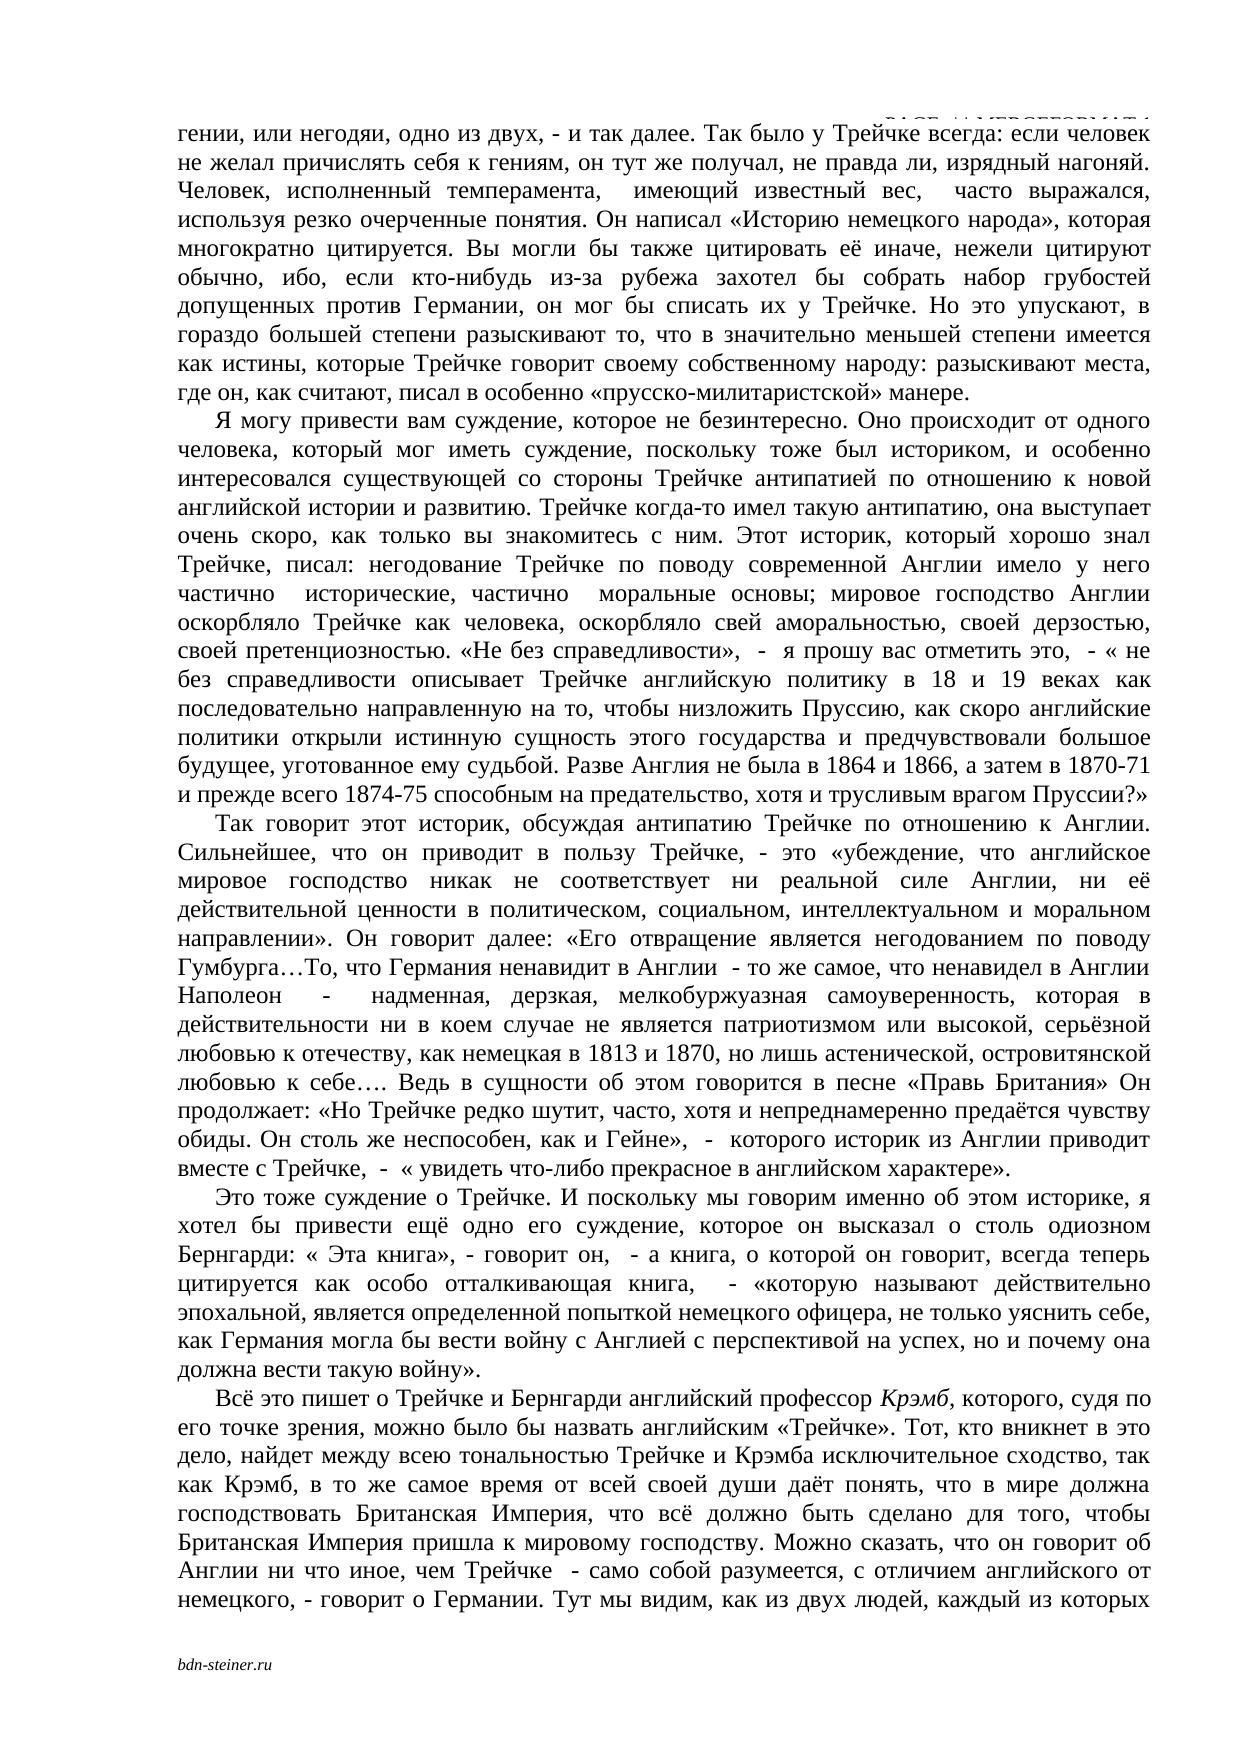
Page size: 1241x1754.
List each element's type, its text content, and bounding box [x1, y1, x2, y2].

text Я могу привести вам суждение, которое не безинтересно. Оно происходит от одного человека, который мог иметь суждение, поскольку тоже был историком, и особенно интересовался существующей со стороны Трейчке антипатией по отношению к новой английской истории и развитию. Трейчке когда-то имел такую антипатию, она выступает очень скоро, как только вы знакомитесь с ним. Этот историк, который хорошо знал Трейчке, писал: негодование Трейчке по поводу современной Англии имело у него частично исторические, частично моральные основы; мировое господство Англии оскорбляло Трейчке как человека, оскорбляло свей аморальностью, своей дерзостью, своей претенциозностью. «Не без справедливости», - я прошу вас отметить это, - « не без справедливости описывает Трейчке английскую политику в 18 и 19 веках как последовательно направленную на то, чтобы низложить Пруссию, как скоро английские политики открыли истинную сущность этого государства и предчувствовали большое будущее, уготованное ему судьбой. Разве Англия не была в 1864 и 1866, а затем в 1870-71 и прежде всего 1874-75 способным на предательство, хотя и трусливым врагом Пруссии?» [177, 406, 1152, 808]
text Всё это пишет о Трейчке и Бернгарди английский профессор Крэмб, которого, судя по его точке зрения, можно было бы назвать английским «Трейчке». Тот, кто вникнет в это дело, найдет между всею тональностью Трейчке и Крэмба исключительное сходство, так как Крэмб, в то же самое время от всей своей души даёт понять, что в мире должна господствовать Британская Империя, что всё должно быть сделано для того, чтобы Британская Империя пришла к мировому господству. Можно сказать, что он говорит об Англии ни что иное, чем Трейчке - само собой разумеется, с отличием английского от немецкого, - говорит о Германии. Тут мы видим, как из двух людей, каждый из которых со своей точки зрения должен был бы говорить противоположное другому, по крайней мере, один, может воздавать другому честь. Он в действительном смысле зашел так далеко, что ради сверхиндивидуального, исторического, отбрасывал то, что и следовало отбросить. [177, 1383, 1152, 1613]
text Так говорит этот историк, обсуждая антипатию Трейчке по отношению к Англии. Сильнейшее, что он приводит в пользу Трейчке, - это «убеждение, что английское мировое господство никак не соответствует ни реальной силе Англии, ни её действительной ценности в политическом, социальном, интеллектуальном и моральном направлении». Он говорит далее: «Его отвращение является негодованием по поводу Гумбурга…То, что Германия ненавидит в Англии - то же самое, что ненавидел в Англии Наполеон - надменная, дерзкая, мелкобуржуазная самоуверенность, которая в действительности ни в коем случае не является патриотизмом или высокой, серьёзной любовью к отечеству, как немецкая в 1813 и 1870, но лишь астенической, островитянской любовью к себе…. Ведь в сущности об этом говорится в песне «Правь Британия» Он продолжает: «Но Трейчке редко шутит, часто, хотя и непреднамеренно предаётся чувству обиды. Он столь же неспособен, как и Гейне», - которого историк из Англии приводит вместе с Трейчке, - « увидеть что-либо прекрасное в английском характере». [177, 808, 1152, 1182]
text Если бы я судил слишком внешне и поверхностно, то, начиная с некоторого времени, поистине должен был бы считать Трейчке неким общественным монстром. Мне пришлось лишь однажды быть вместе с ним, в то время, когда он уже был совершенно глух. То, что ему хотели сказать, писали на клочке бумаги, а затем он отвечал. Когда меня представили ему, он спросил меня: Откуда Вы? Я написал ему, что я из Австрии. Он ответил: да, да – а он был крикун, хотя сам ничего не слышал, - австрийцы, они или гении, или негодяи, одно из двух, - и так далее. Так было у Трейчке всегда: если человек не желал причислять себя к гениям, он тут же получал, не правда ли, изрядный нагоняй. Человек, исполненный темперамента, имеющий известный вес, часто выражался, используя резко очерченные понятия. Он написал «Историю немецкого народа», которая многократно цитируется. Вы могли бы также цитировать её иначе, нежели цитируют обычно, ибо, если кто-нибудь из-за рубежа захотел бы собрать набор грубостей допущенных против Германии, он мог бы списать их у Трейчке. Но это упускают, в гораздо большей степени разыскивают то, что в значительно меньшей степени имеется как истины, которые Трейчке говорит своему собственному народу: разыскивают места, где он, как считают, писал в особенно «прусско-милитаристской» манере. [177, 118, 1152, 406]
text Это тоже суждение о Трейчке. И поскольку мы говорим именно об этом историке, я хотел бы привести ещё одно его суждение, которое он высказал о столь одиозном Бернгарди: « Эта книга», - говорит он, - а книга, о которой он говорит, всегда теперь цитируется как особо отталкивающая книга, - «которую называют действительно эпохальной, является определенной попыткой немецкого офицера, не только уяснить себе, как Германия могла бы вести войну с Англией с перспективой на успех, но и почему она должна вести такую войну». [177, 1182, 1152, 1383]
